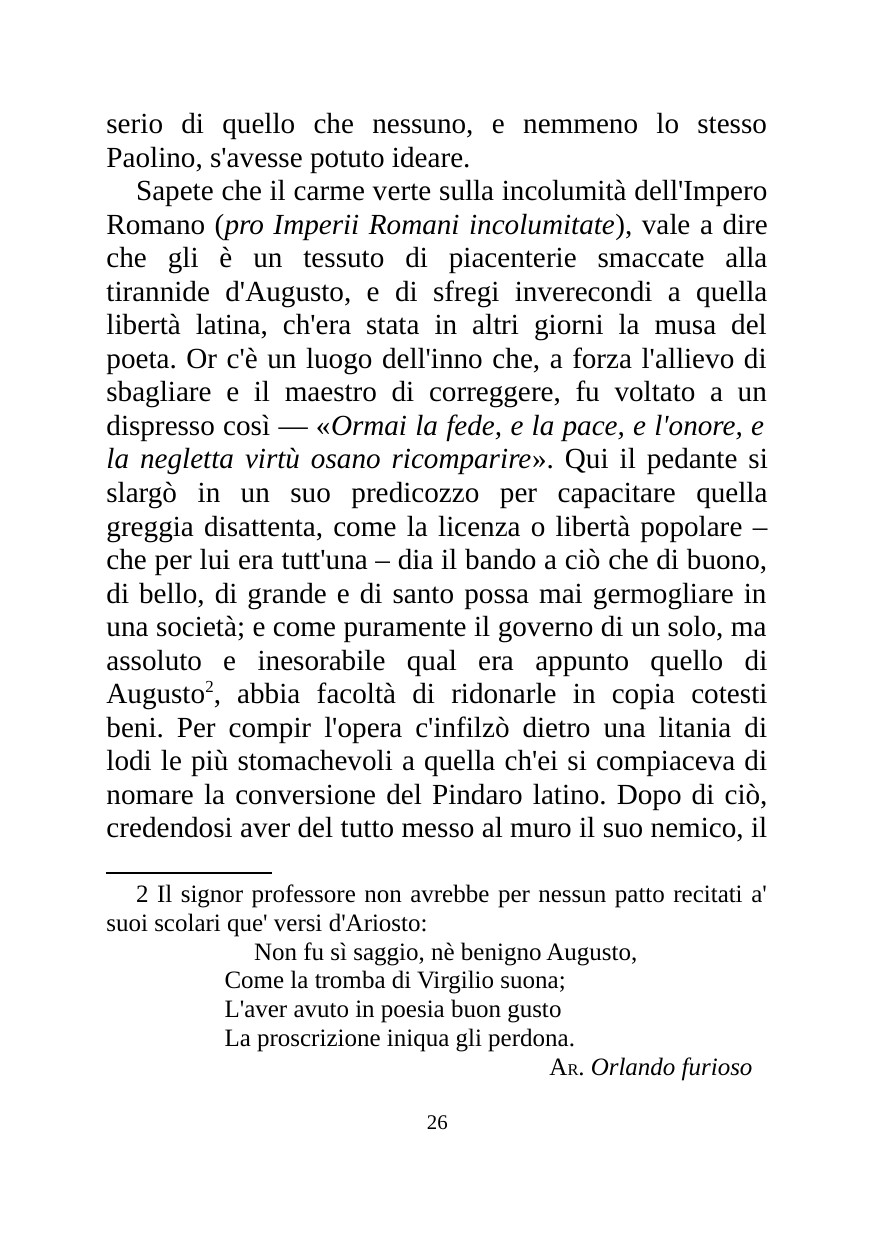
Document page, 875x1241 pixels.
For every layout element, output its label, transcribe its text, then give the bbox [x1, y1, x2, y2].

text Ar. Orlando furioso [520, 1052, 768, 1080]
text serio di quello che nessuno, e nemmeno lo stesso Paolino, s'avesse potuto ideare. [106, 106, 768, 173]
text Non fu sì saggio, nè benigno Augusto, Come la tromba di Virgilio suona; L'aver avuto in poesia buon gusto La proscrizione iniqua gli perdona. [224, 937, 768, 1052]
text Il signor professore non avrebbe per nessun patto recitati a' suoi scolari que' versi d'Ariosto: [106, 879, 768, 937]
text Sapete che il carme verte sulla incolumità dell'Impero Romano (pro Imperii Romani incolumitate), vale a dire che gli è un tessuto di piacenterie smaccate alla tirannide d'Augusto, e di sfregi inverecondi a quella libertà latina, ch'era stata in altri giorni la musa del poeta. Or c'è un luogo dell'inno che, a forza l'allievo di sbagliare e il maestro di correggere, fu voltato a un dispresso così — «Ormai la fede, e la pace, e l'onore, e la negletta virtù osano ricomparire». Qui il pedante si slargò in un suo predicozzo per capacitare quella greggia disattenta, come la licenza o libertà popolare – che per lui era tutt'una – dia il bando a ciò che di buono, di bello, di grande e di santo possa mai germogliare in una società; e come puramente il governo di un solo, ma assoluto e inesorabile qual era appunto quello di Augusto, abbia facoltà di ridonarle in copia cotesti beni. Per compir l'opera c'infilzò dietro una litania di lodi le più stomachevoli a quella ch'ei si compiaceva di nomare la conversione del Pindaro latino. Dopo di ciò, credendosi aver del tutto messo al muro il suo nemico, il [106, 173, 768, 844]
